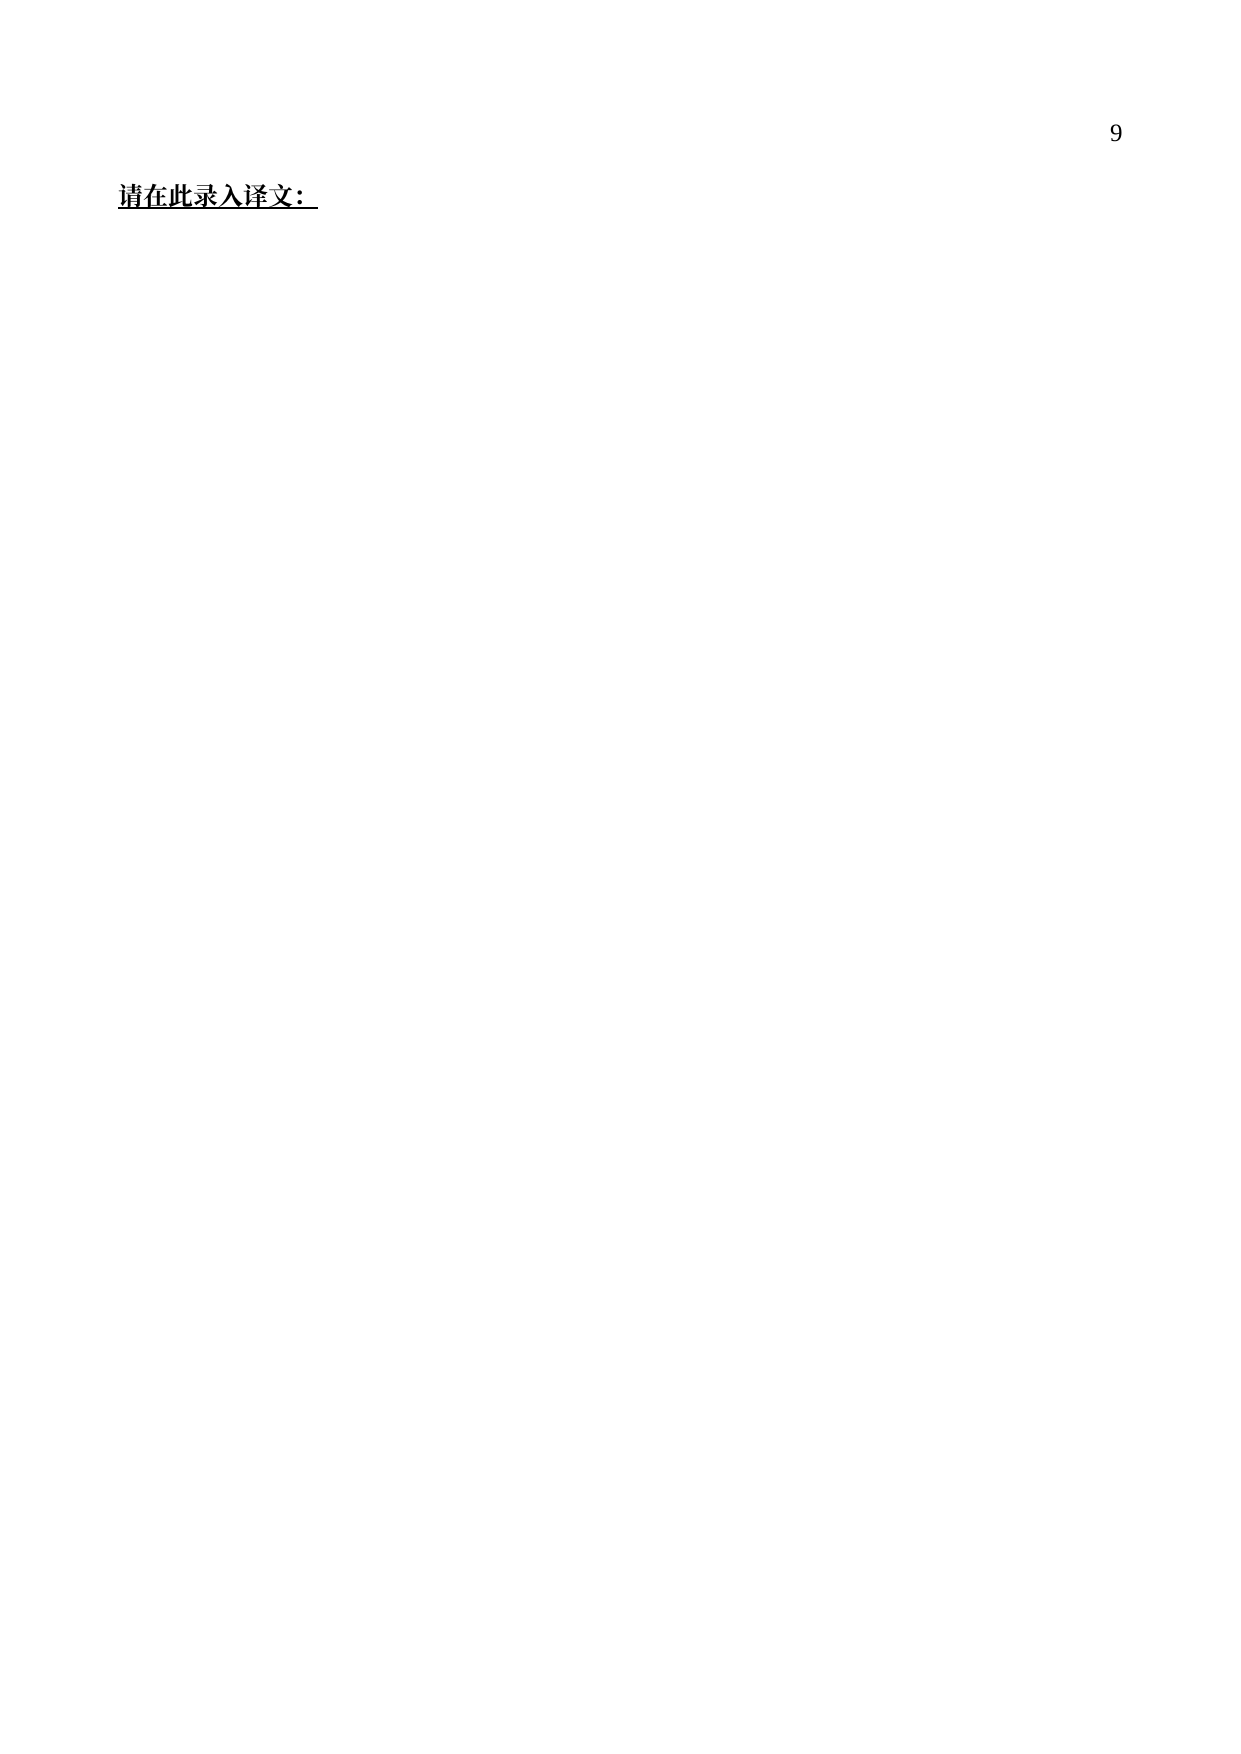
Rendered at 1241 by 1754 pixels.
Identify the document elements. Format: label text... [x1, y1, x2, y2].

text 请在此录入译文： [118, 176, 1122, 212]
